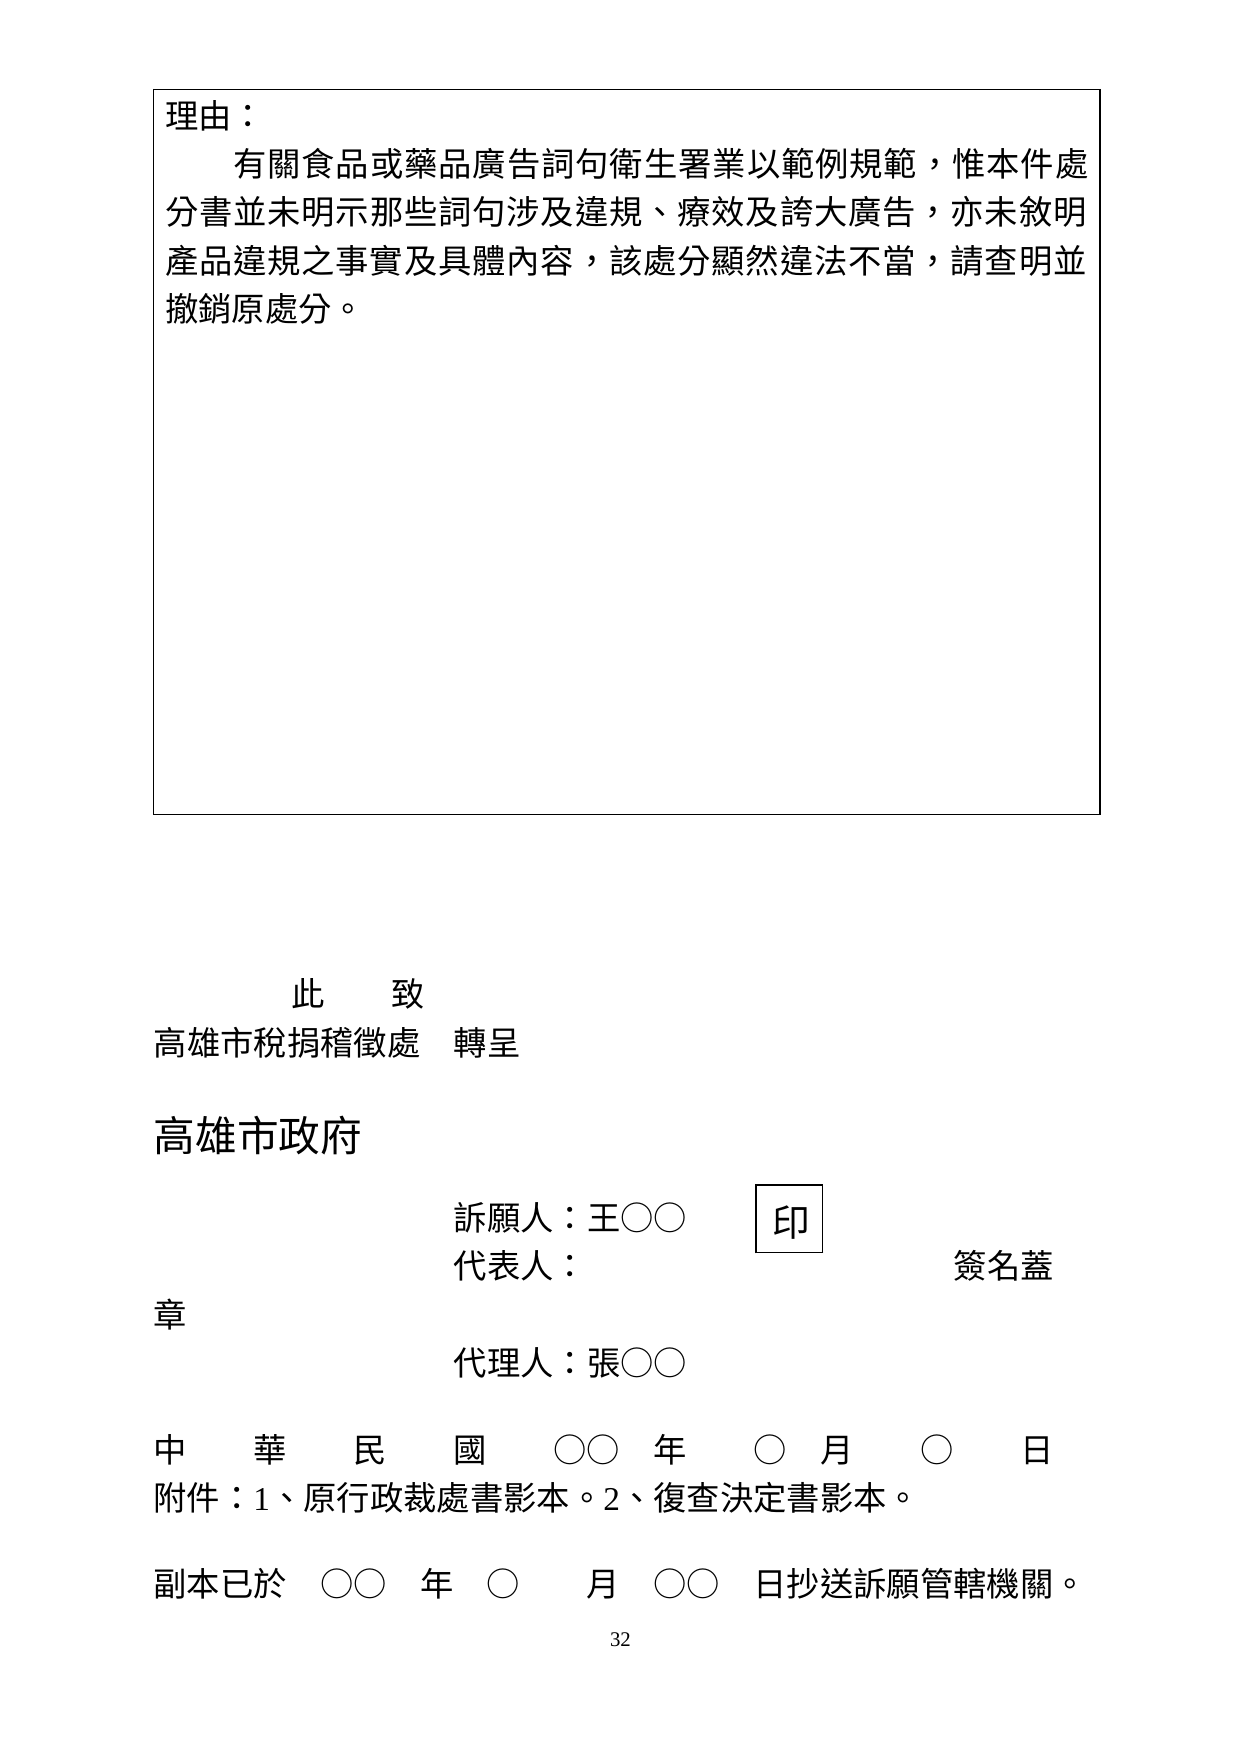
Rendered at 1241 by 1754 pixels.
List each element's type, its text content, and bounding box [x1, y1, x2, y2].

text 中 華 民 國 ○○ 年 ○ 月 ○ 日 [153, 1423, 1087, 1472]
text 訴願人：王○○ [153, 1192, 755, 1240]
table_cell 理由： 有關食品或藥品廣告詞句衛生署業以範例規範，惟本件處分書並未明示那些詞句涉及違規、療效及誇大廣告，亦未敘明產品違規之事實及具體內容，該處分顯然違法不當，請查明並撤銷原處分。 [154, 90, 1099, 814]
text 高雄市稅捐稽徵處 轉呈 [153, 1016, 1087, 1065]
text 附件：1、原行政裁處書影本。2、復查決定書影本。 [153, 1472, 1087, 1520]
text 代理人：張○○ [153, 1337, 1087, 1385]
text 代表人： 簽名蓋章 [153, 1240, 1087, 1337]
text 副本已於 ○○ 年 ○ 月 ○○ 日抄送訴願管轄機關。 [153, 1558, 1087, 1606]
text [823, 1192, 1087, 1240]
text 印 [772, 1193, 807, 1244]
text 此 致 [153, 968, 1087, 1016]
text 高雄市政府 [153, 1103, 1087, 1163]
